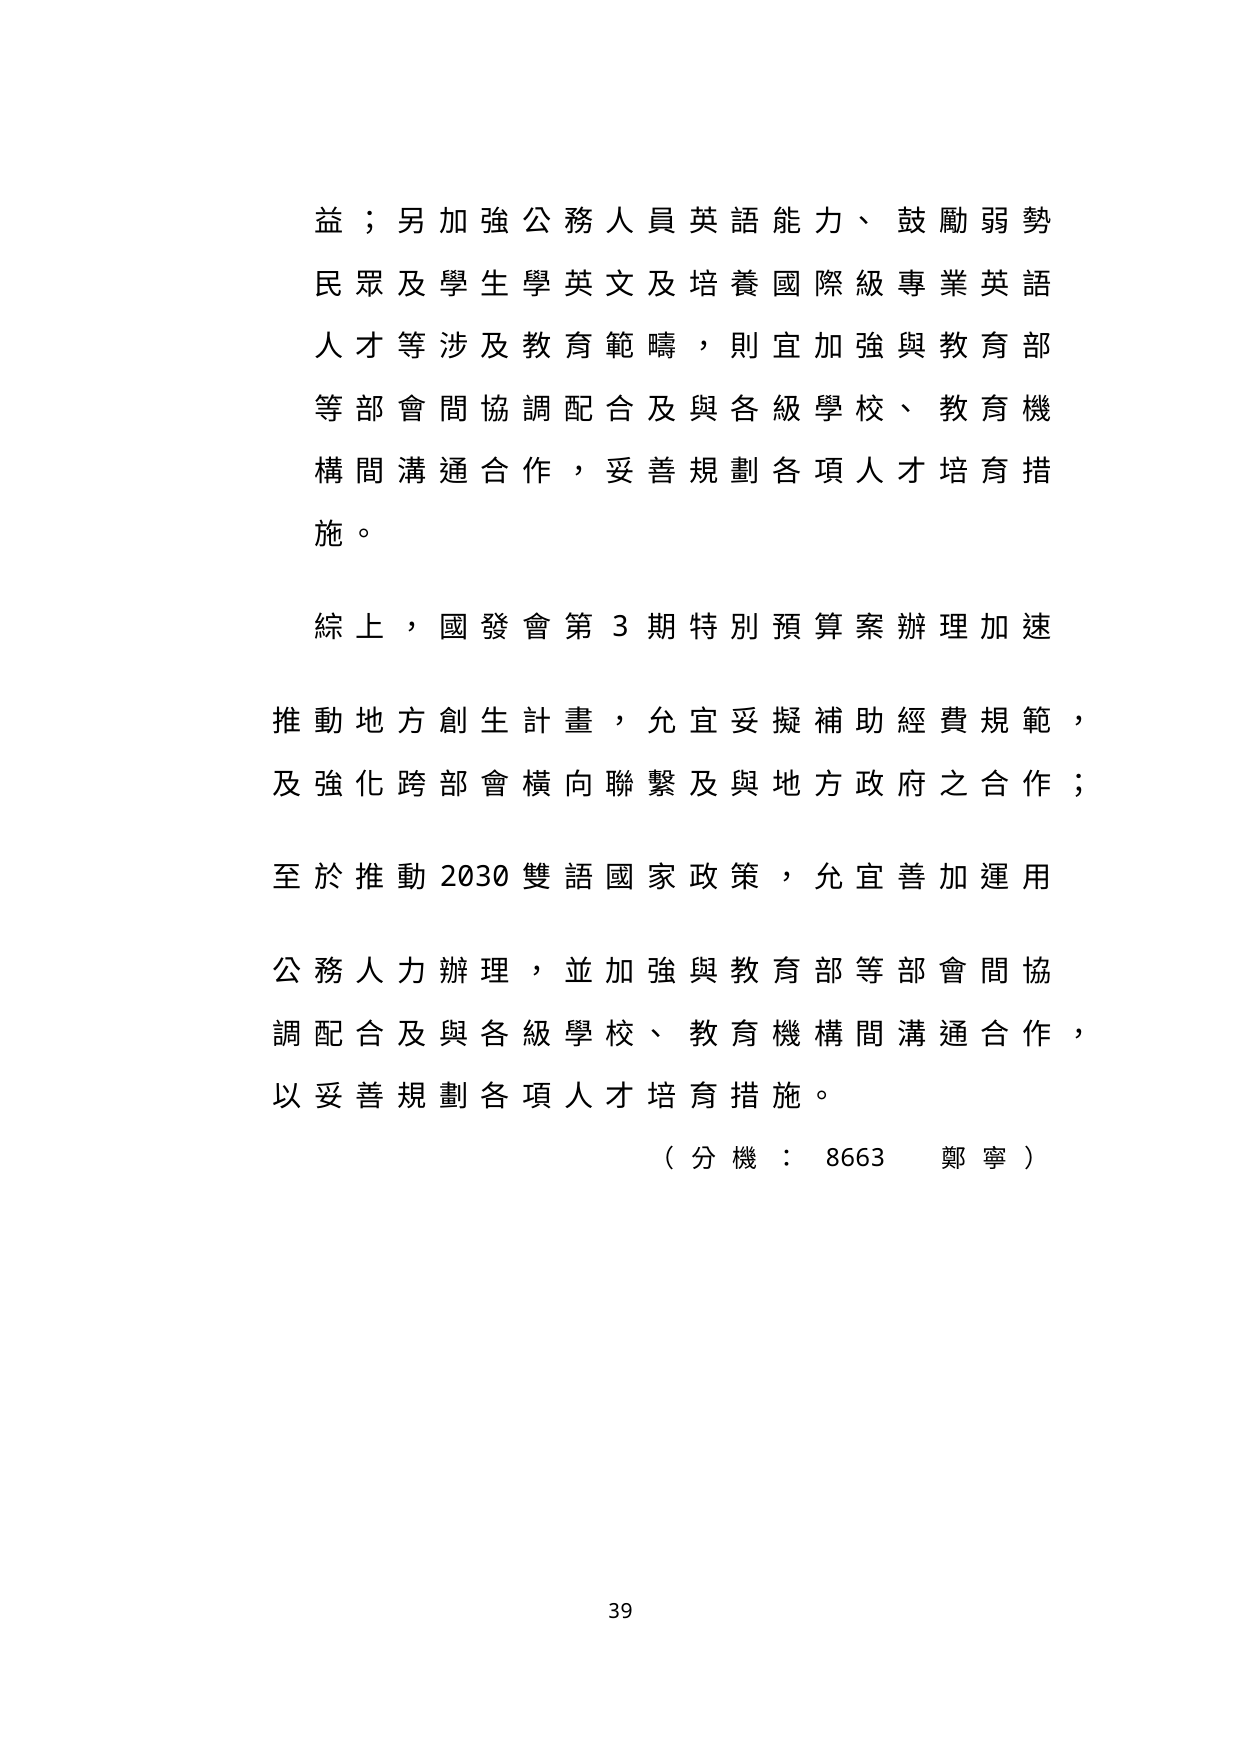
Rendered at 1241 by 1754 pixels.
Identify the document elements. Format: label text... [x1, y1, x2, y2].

text 綜上，國發會第3期特別預算案辦理加速推動地方創生計畫，允宜妥擬補助經費規範，及強化跨部會橫向聯繫及與地方政府之合作；至於推動2030雙語國家政策，允宜善加運用公務人力辦理，並加強與教育部等部會間協調配合及與各級學校、教育機構間溝通合作，以妥善規劃各項人才培育措施。 [242, 552, 1058, 1115]
text （分機：8663 鄭寧） [183, 1115, 1058, 1177]
text 益；另加強公務人員英語能力、鼓勵弱勢民眾及學生學英文及培養國際級專業英語人才等涉及教育範疇，則宜加強與教育部等部會間協調配合及與各級學校、教育機構間溝通合作，妥善規劃各項人才培育措施。 [271, 177, 1058, 552]
